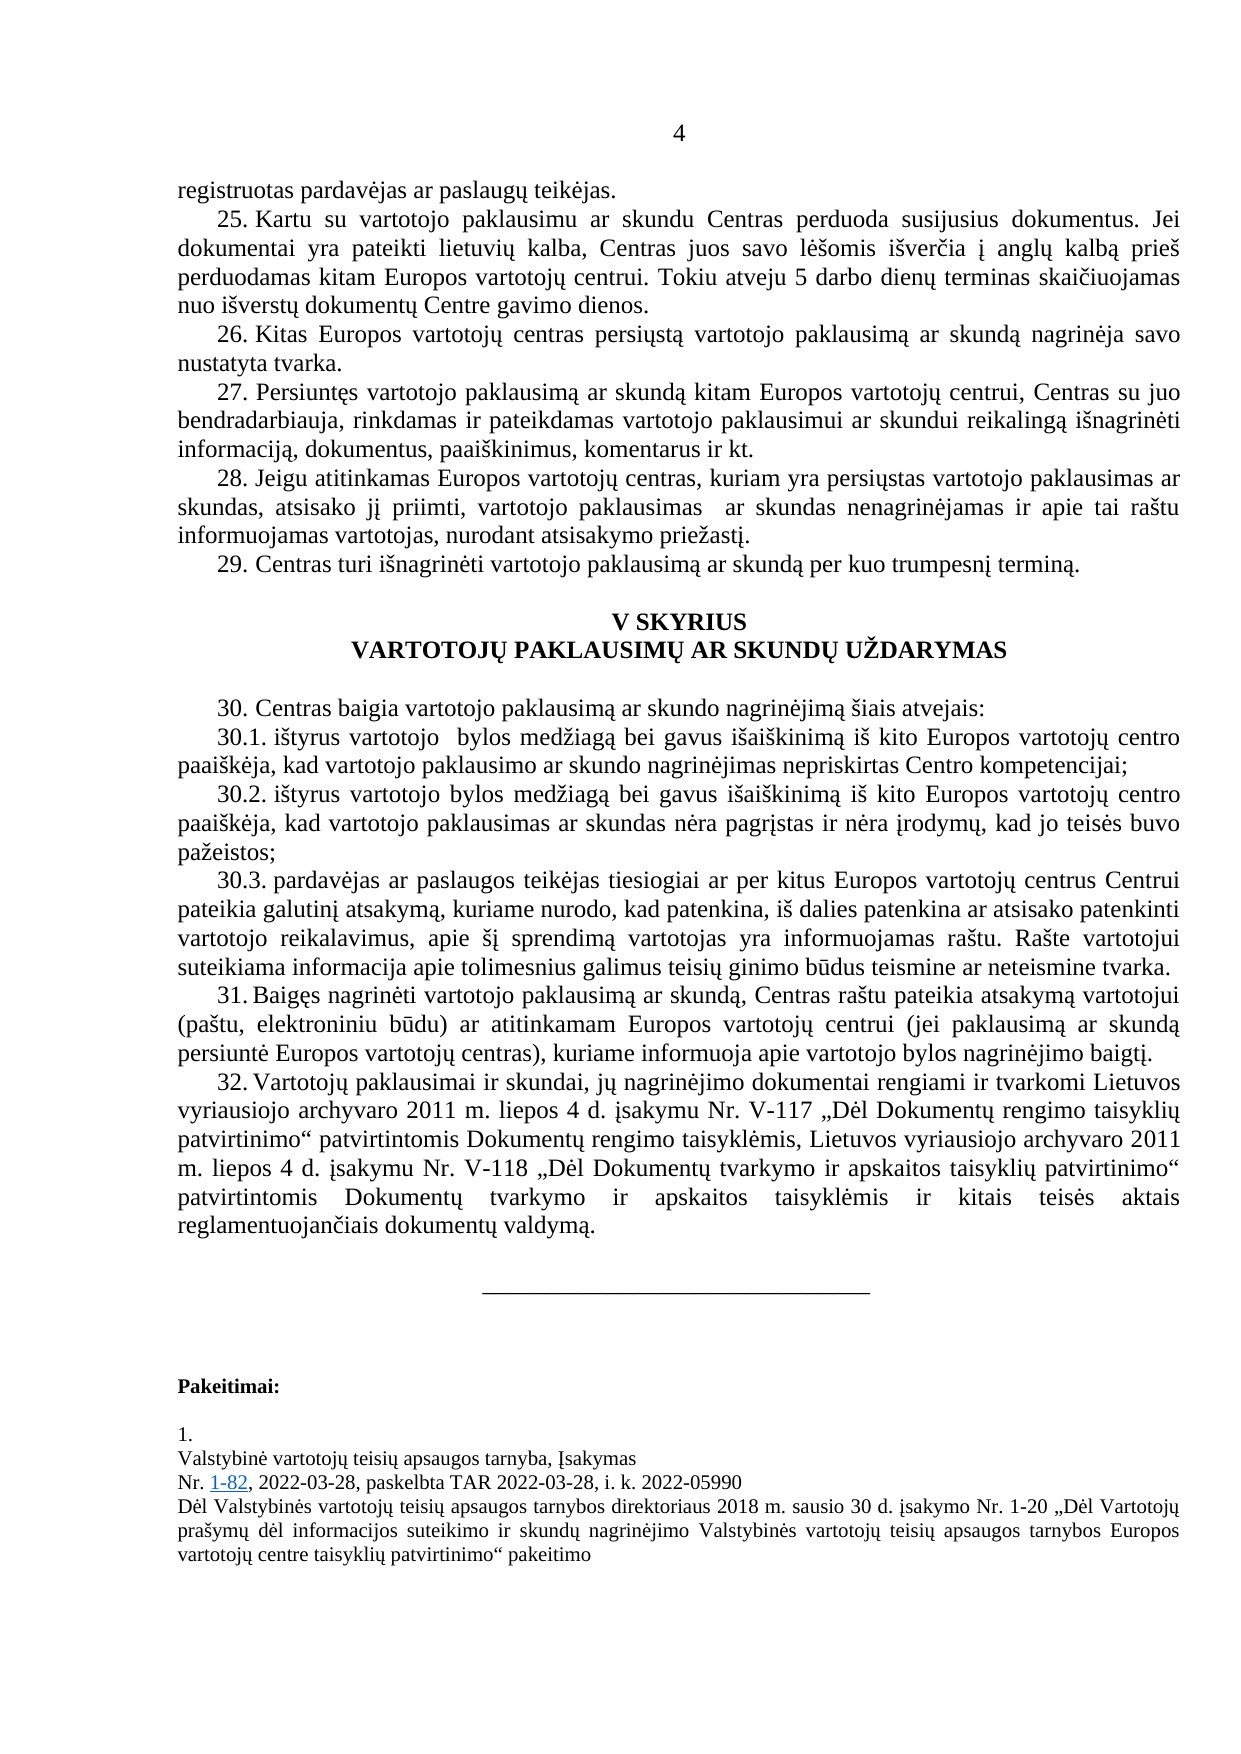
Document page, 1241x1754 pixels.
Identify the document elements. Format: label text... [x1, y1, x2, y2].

text _______________________________ [177, 1268, 1181, 1297]
text 1. [177, 1422, 1181, 1446]
text Pakeitimai: [177, 1374, 1181, 1398]
text V SKYRIUS [177, 607, 1181, 636]
text 26. Kitas Europos vartotojų centras persiųstą vartotojo paklausimą ar skundą nagrinėja savo nustatyta tvarka. [177, 319, 1181, 377]
text 27. Persiuntęs vartotojo paklausimą ar skundą kitam Europos vartotojų centrui, Centras su juo bendradarbiauja, rinkdamas ir pateikdamas vartotojo paklausimui ar skundui reikalingą išnagrinėti informaciją, dokumentus, paaiškinimus, komentarus ir kt. [177, 377, 1181, 463]
text VARTOTOJŲ PAKLAUSIMŲ AR SKUNDŲ UŽDARYMAS [177, 636, 1181, 664]
text 31. Baigęs nagrinėti vartotojo paklausimą ar skundą, Centras raštu pateikia atsakymą vartotojui (paštu, elektroniniu būdu) ar atitinkamam Europos vartotojų centrui (jei paklausimą ar skundą persiuntė Europos vartotojų centras), kuriame informuoja apie vartotojo bylos nagrinėjimo baigtį. [177, 981, 1181, 1067]
text registruotas pardavėjas ar paslaugų teikėjas. [177, 176, 1181, 204]
text 30.1. ištyrus vartotojo bylos medžiagą bei gavus išaiškinimą iš kito Europos vartotojų centro paaiškėja, kad vartotojo paklausimo ar skundo nagrinėjimas nepriskirtas Centro kompetencijai; [177, 722, 1181, 779]
text 30.2. ištyrus vartotojo bylos medžiagą bei gavus išaiškinimą iš kito Europos vartotojų centro paaiškėja, kad vartotojo paklausimas ar skundas nėra pagrįstas ir nėra įrodymų, kad jo teisės buvo pažeistos; [177, 779, 1181, 866]
text 25. Kartu su vartotojo paklausimu ar skundu Centras perduoda susijusius dokumentus. Jei dokumentai yra pateikti lietuvių kalba, Centras juos savo lėšomis išverčia į anglų kalbą prieš perduodamas kitam Europos vartotojų centrui. Tokiu atveju 5 darbo dienų terminas skaičiuojamas nuo išverstų dokumentų Centre gavimo dienos. [177, 204, 1181, 319]
text 29. Centras turi išnagrinėti vartotojo paklausimą ar skundą per kuo trumpesnį terminą. [177, 549, 1181, 578]
text 30. Centras baigia vartotojo paklausimą ar skundo nagrinėjimą šiais atvejais: [177, 693, 1181, 722]
text Dėl Valstybinės vartotojų teisių apsaugos tarnybos direktoriaus 2018 m. sausio 30 d. įsakymo Nr. 1-20 „Dėl Vartotojų prašymų dėl informacijos suteikimo ir skundų nagrinėjimo Valstybinės vartotojų teisių apsaugos tarnybos Europos vartotojų centre taisyklių patvirtinimo“ pakeitimo [177, 1494, 1181, 1566]
text 28. Jeigu atitinkamas Europos vartotojų centras, kuriam yra persiųstas vartotojo paklausimas ar skundas, atsisako jį priimti, vartotojo paklausimas ar skundas nenagrinėjamas ir apie tai raštu informuojamas vartotojas, nurodant atsisakymo priežastį. [177, 463, 1181, 549]
text Nr. 1-82, 2022-03-28, paskelbta TAR 2022-03-28, i. k. 2022-05990 [177, 1470, 1181, 1494]
text Valstybinė vartotojų teisių apsaugos tarnyba, Įsakymas [177, 1446, 1181, 1470]
text 32. Vartotojų paklausimai ir skundai, jų nagrinėjimo dokumentai rengiami ir tvarkomi Lietuvos vyriausiojo archyvaro 2011 m. liepos 4 d. įsakymu Nr. V-117 „Dėl Dokumentų rengimo taisyklių patvirtinimo“ patvirtintomis Dokumentų rengimo taisyklėmis, Lietuvos vyriausiojo archyvaro 2011 m. liepos 4 d. įsakymu Nr. V-118 „Dėl Dokumentų tvarkymo ir apskaitos taisyklių patvirtinimo“ patvirtintomis Dokumentų tvarkymo ir apskaitos taisyklėmis ir kitais teisės aktais reglamentuojančiais dokumentų valdymą. [177, 1067, 1181, 1239]
text 30.3. pardavėjas ar paslaugos teikėjas tiesiogiai ar per kitus Europos vartotojų centrus Centrui pateikia galutinį atsakymą, kuriame nurodo, kad patenkina, iš dalies patenkina ar atsisako patenkinti vartotojo reikalavimus, apie šį sprendimą vartotojas yra informuojamas raštu. Rašte vartotojui suteikiama informacija apie tolimesnius galimus teisių ginimo būdus teismine ar neteismine tvarka. [177, 866, 1181, 981]
